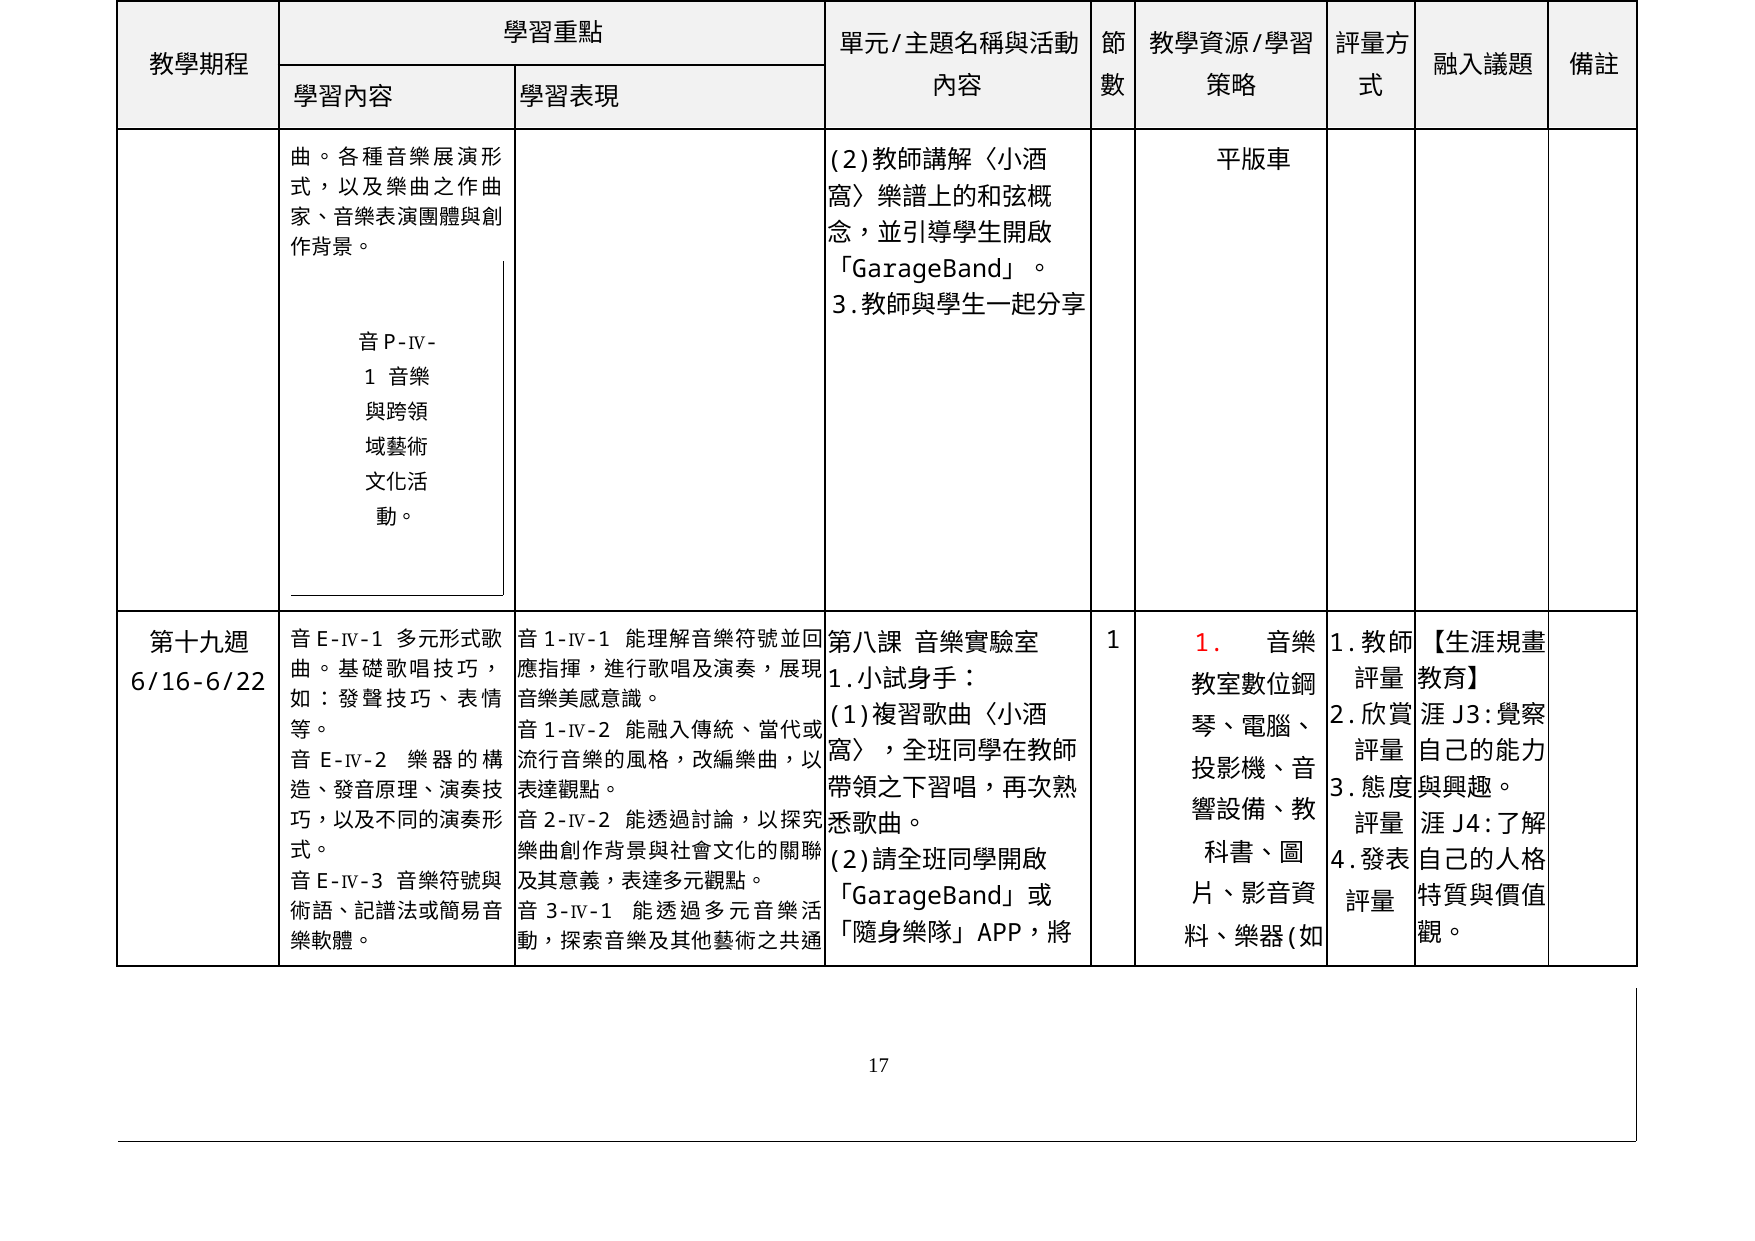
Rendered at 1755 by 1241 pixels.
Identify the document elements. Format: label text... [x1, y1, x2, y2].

table_cell [1549, 130, 1636, 609]
table_cell [1549, 612, 1636, 965]
table_cell 學習內容 [280, 66, 514, 127]
table_cell 第十九週6/16-6/22 [118, 612, 278, 965]
table_cell 音樂教室數位鋼琴、電腦、投影機、音響設備、教科書、圖片、影音資料、樂器(如鋼琴、直笛)等。 借用平版車 [1136, 130, 1326, 609]
table_cell 1 [1092, 612, 1134, 965]
table_cell [1328, 130, 1414, 609]
table_cell 【生涯規畫教育】 涯J3:覺察自己的能力與興趣。 涯J4:了解自己的人格特質與價值觀。 [1416, 612, 1548, 965]
table_header 評量方式 [1328, 2, 1414, 127]
table_header 融入議題 [1416, 2, 1547, 127]
table_cell 音1-Ⅳ-1 能理解音樂符號並回應指揮，進行歌唱及演奏，展現音樂美感意識。 音1-Ⅳ-2 能融入傳統、當代或流行音樂的風格，改編樂曲，以表達觀點。 音2-Ⅳ-2 能透過討論，以探究樂曲創作背景與社會文化的關聯及其意義，表達多元觀點。 音3-Ⅳ-1 能透過多元音樂活動，探索音樂及其他藝術之共通 [516, 612, 824, 965]
table_cell 第八課 音樂實驗室 1.小試身手： (1)複習歌曲〈小酒窩〉，全班同學在教師帶領之下習唱，再次熟悉歌曲。 (2)請全班同學開啟「GarageBand」或「隨身樂隊」APP，將 [826, 612, 1090, 965]
table_cell (2)教師講解〈小酒窩〉樂譜上的和弦概念，並引導學生開啟「GarageBand」。 3.教師與學生一起分享 [826, 130, 1090, 609]
table_header 備註 [1549, 2, 1636, 127]
table_cell 學習表現 [516, 66, 824, 127]
table_cell [118, 130, 278, 609]
table_cell 音E-Ⅳ-1 多元形式歌曲。基礎歌唱技巧，如：發聲技巧、表情等。 音E-Ⅳ-2 樂器的構造、發音原理、演奏技巧，以及不同的演奏形式。 音E-Ⅳ-3 音樂符號與術語、記譜法或簡易音樂軟體。 [280, 612, 514, 965]
table_cell 音樂教室數位鋼琴、電腦、投影機、音響設備、教科書、圖片、影音資料、樂器(如鋼琴、直笛)等。 借用平版車 [1136, 612, 1326, 965]
table_cell [1416, 130, 1548, 609]
table_cell 曲。各種音樂展演形式，以及樂曲之作曲家、音樂表演團體與創作背景。 音P-Ⅳ-1 音樂與跨領域藝術文化活動。 [280, 130, 514, 609]
table_cell [1092, 130, 1134, 609]
table_cell [516, 130, 824, 609]
table_header 教學資源/學習策略 [1136, 2, 1326, 127]
table_header 學習重點 [280, 2, 824, 64]
table_header 教學期程 [118, 2, 278, 127]
table_cell 1.教師評量 2.欣賞評量 3.態度評量 4.發表評量 [1328, 612, 1414, 965]
table_header 單元/主題名稱與活動內容 [826, 2, 1090, 127]
table_header 節數 [1092, 2, 1134, 127]
